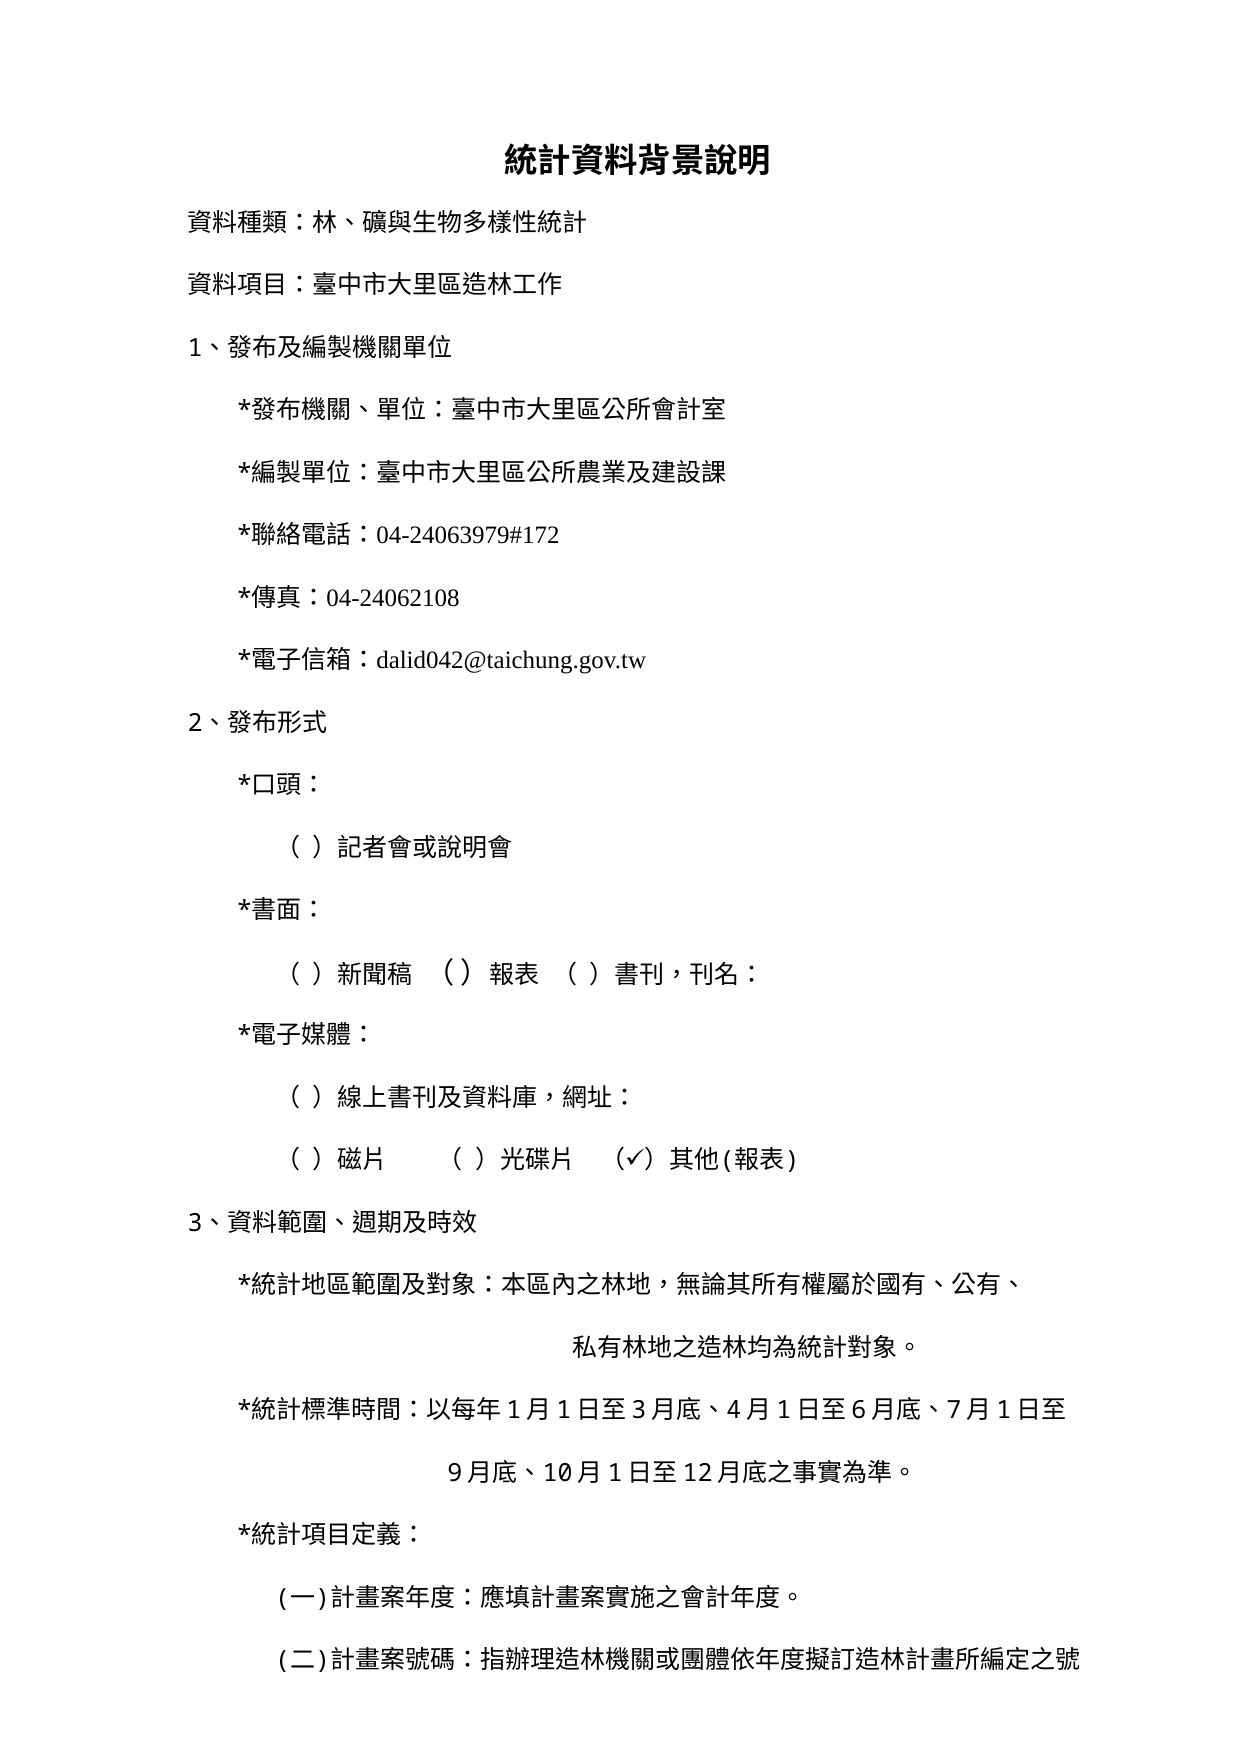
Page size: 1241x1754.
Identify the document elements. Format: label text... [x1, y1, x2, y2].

list 電子媒體： [237, 991, 1087, 1054]
text （ ）記者會或說明會 [187, 804, 1087, 866]
list 傳真：04-24062108 [237, 554, 1087, 616]
list 發布形式 [187, 679, 1087, 741]
list 發布及編製機關單位 [187, 304, 1087, 366]
list 統計地區範圍及對象：本區內之林地，無論其所有權屬於國有、公有、 私有林地之造林均為統計對象。 [237, 1241, 1087, 1366]
list 統計標準時間：以每年1月1日至3月底、4月1日至6月底、7月1日至 9月底、10月1日至12月底之事實為準。 [237, 1366, 1087, 1491]
list 發布機關、單位：臺中市大里區公所會計室 [237, 366, 1087, 429]
text 資料種類：林、礦與生物多樣性統計 [187, 179, 1087, 241]
list 書面： [237, 866, 1087, 929]
text (一)計畫案年度：應填計畫案實施之會計年度。 [275, 1554, 1087, 1616]
text 資料項目：臺中市大里區造林工作 [187, 241, 1087, 304]
list 統計項目定義： [237, 1491, 1087, 1554]
text （ ）磁片 （ ）光碟片 （）其他(報表) [250, 1116, 1087, 1179]
list 資料範圍、週期及時效 [187, 1179, 1087, 1241]
list 編製單位：臺中市大里區公所農業及建設課 [237, 429, 1087, 491]
text (二)計畫案號碼：指辦理造林機關或團體依年度擬訂造林計畫所編定之號 碼，如屬林務局補助經費者，應填林務局核准之預定號碼，屬各機關自籌經費直營者即填自行擬訂之工作號碼，如無即留空白。 [275, 1616, 1087, 1679]
text （ ）線上書刊及資料庫，網址： [250, 1054, 1087, 1116]
text （ ）新聞稿 （ ）報表 （ ）書刊，刊名： [187, 929, 1087, 991]
list 口頭： [237, 741, 1087, 804]
list 聯絡電話：04-24063979#172 [237, 491, 1087, 554]
list 電子信箱：dalid042@taichung.gov.tw [237, 616, 1087, 679]
text 統計資料背景說明 [187, 116, 1087, 179]
